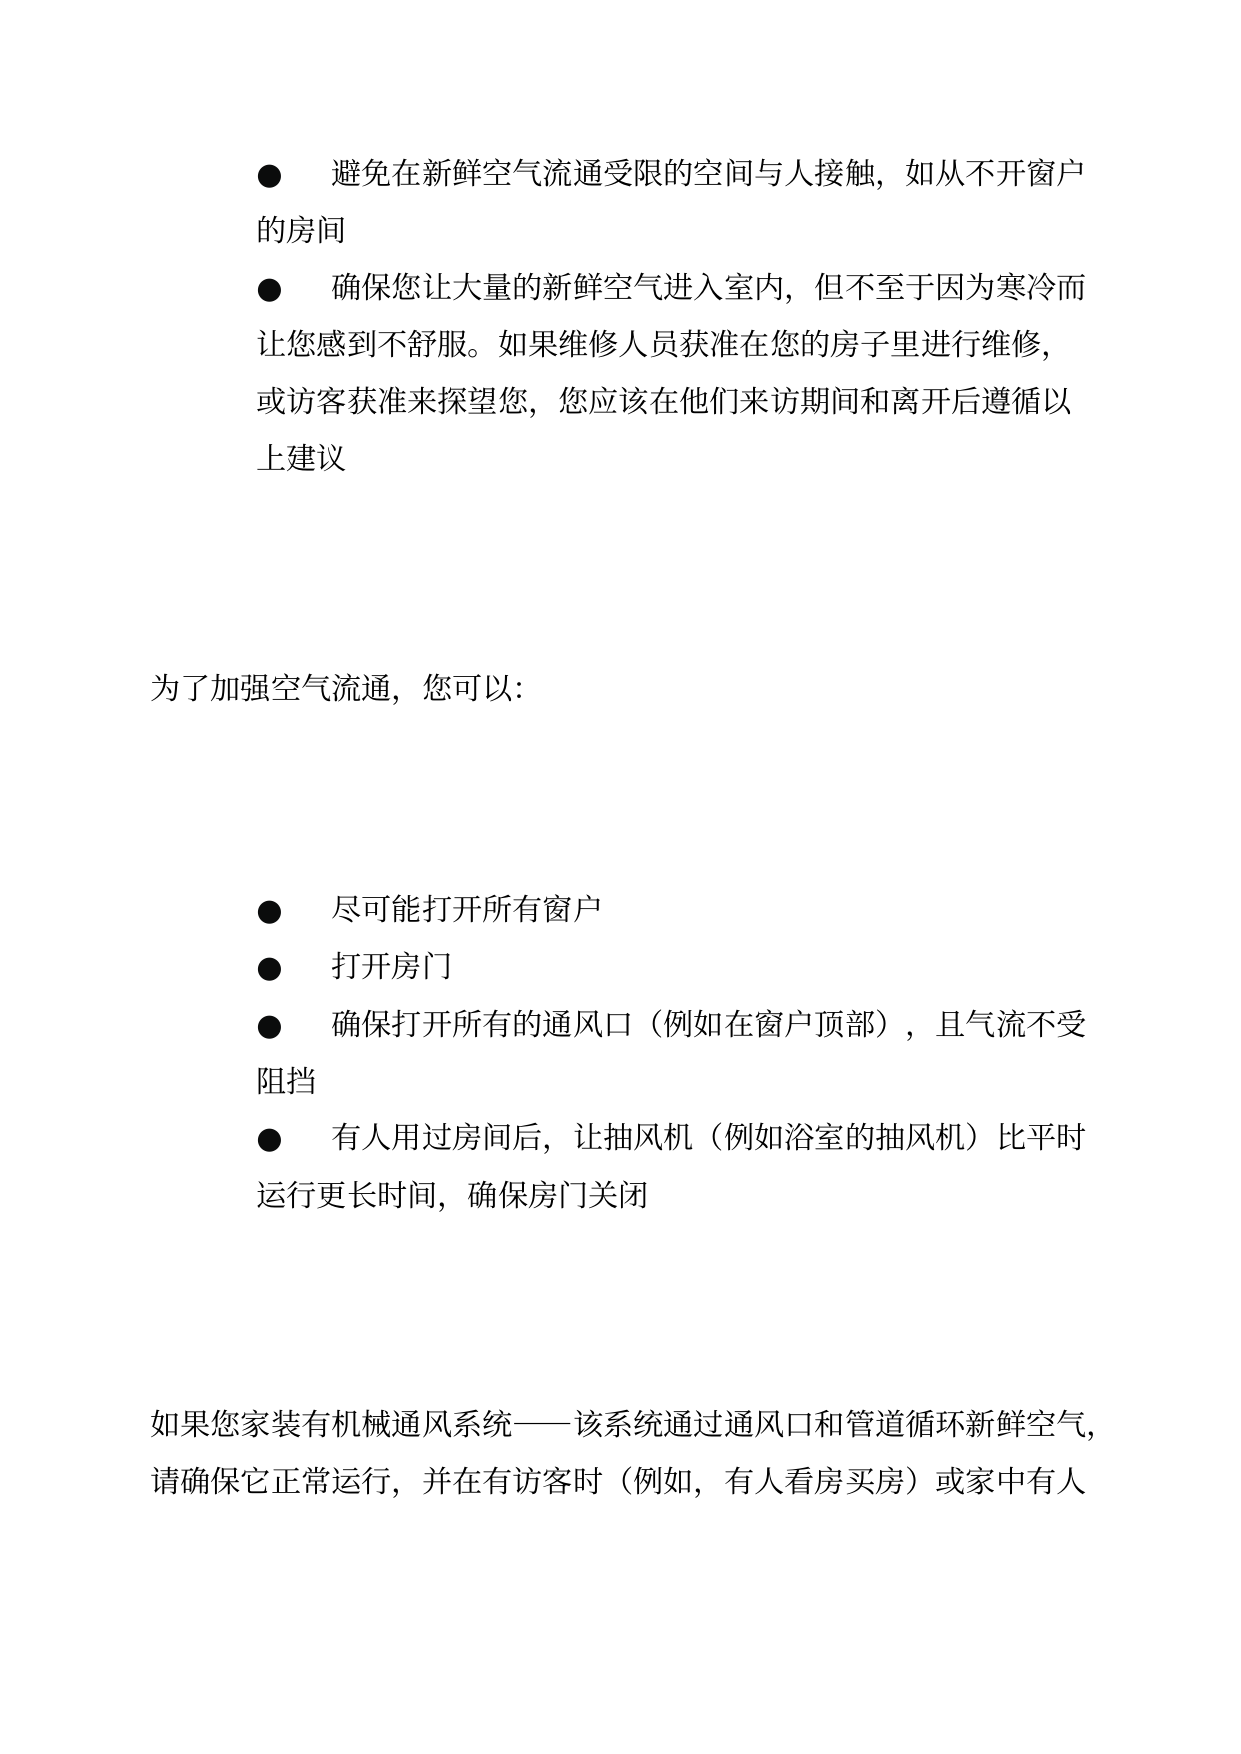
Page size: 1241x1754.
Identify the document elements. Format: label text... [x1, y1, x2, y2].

subtitle 为了加强空气流通，您可以： [150, 664, 1091, 708]
subtitle 打开房门 [256, 943, 1091, 987]
subtitle 确保打开所有的通风口（例如在窗户顶部），且气流不受阻挡 [256, 1000, 1091, 1101]
subtitle 如果您家装有机械通风系统——该系统通过通风口和管道循环新鲜空气，请确保它正常运行，并在有访客时（例如，有人看房买房）或家中有人生病时增加其空气流通量。确保生病或隔离者的房间只向外通风（如通过窗户），而不是向住所的其他地方通风。 [150, 1401, 1091, 1501]
subtitle 尽可能打开所有窗户 [256, 886, 1091, 930]
subtitle 避免在新鲜空气流通受限的空间与人接触，如从不开窗户的房间 [256, 150, 1091, 251]
subtitle 确保您让大量的新鲜空气进入室内，但不至于因为寒冷而让您感到不舒服。如果维修人员获准在您的房子里进行维修，或访客获准来探望您，您应该在他们来访期间和离开后遵循以上建议 [256, 264, 1091, 478]
subtitle 有人用过房间后，让抽风机（例如浴室的抽风机）比平时运行更长时间，确保房门关闭 [256, 1114, 1091, 1215]
